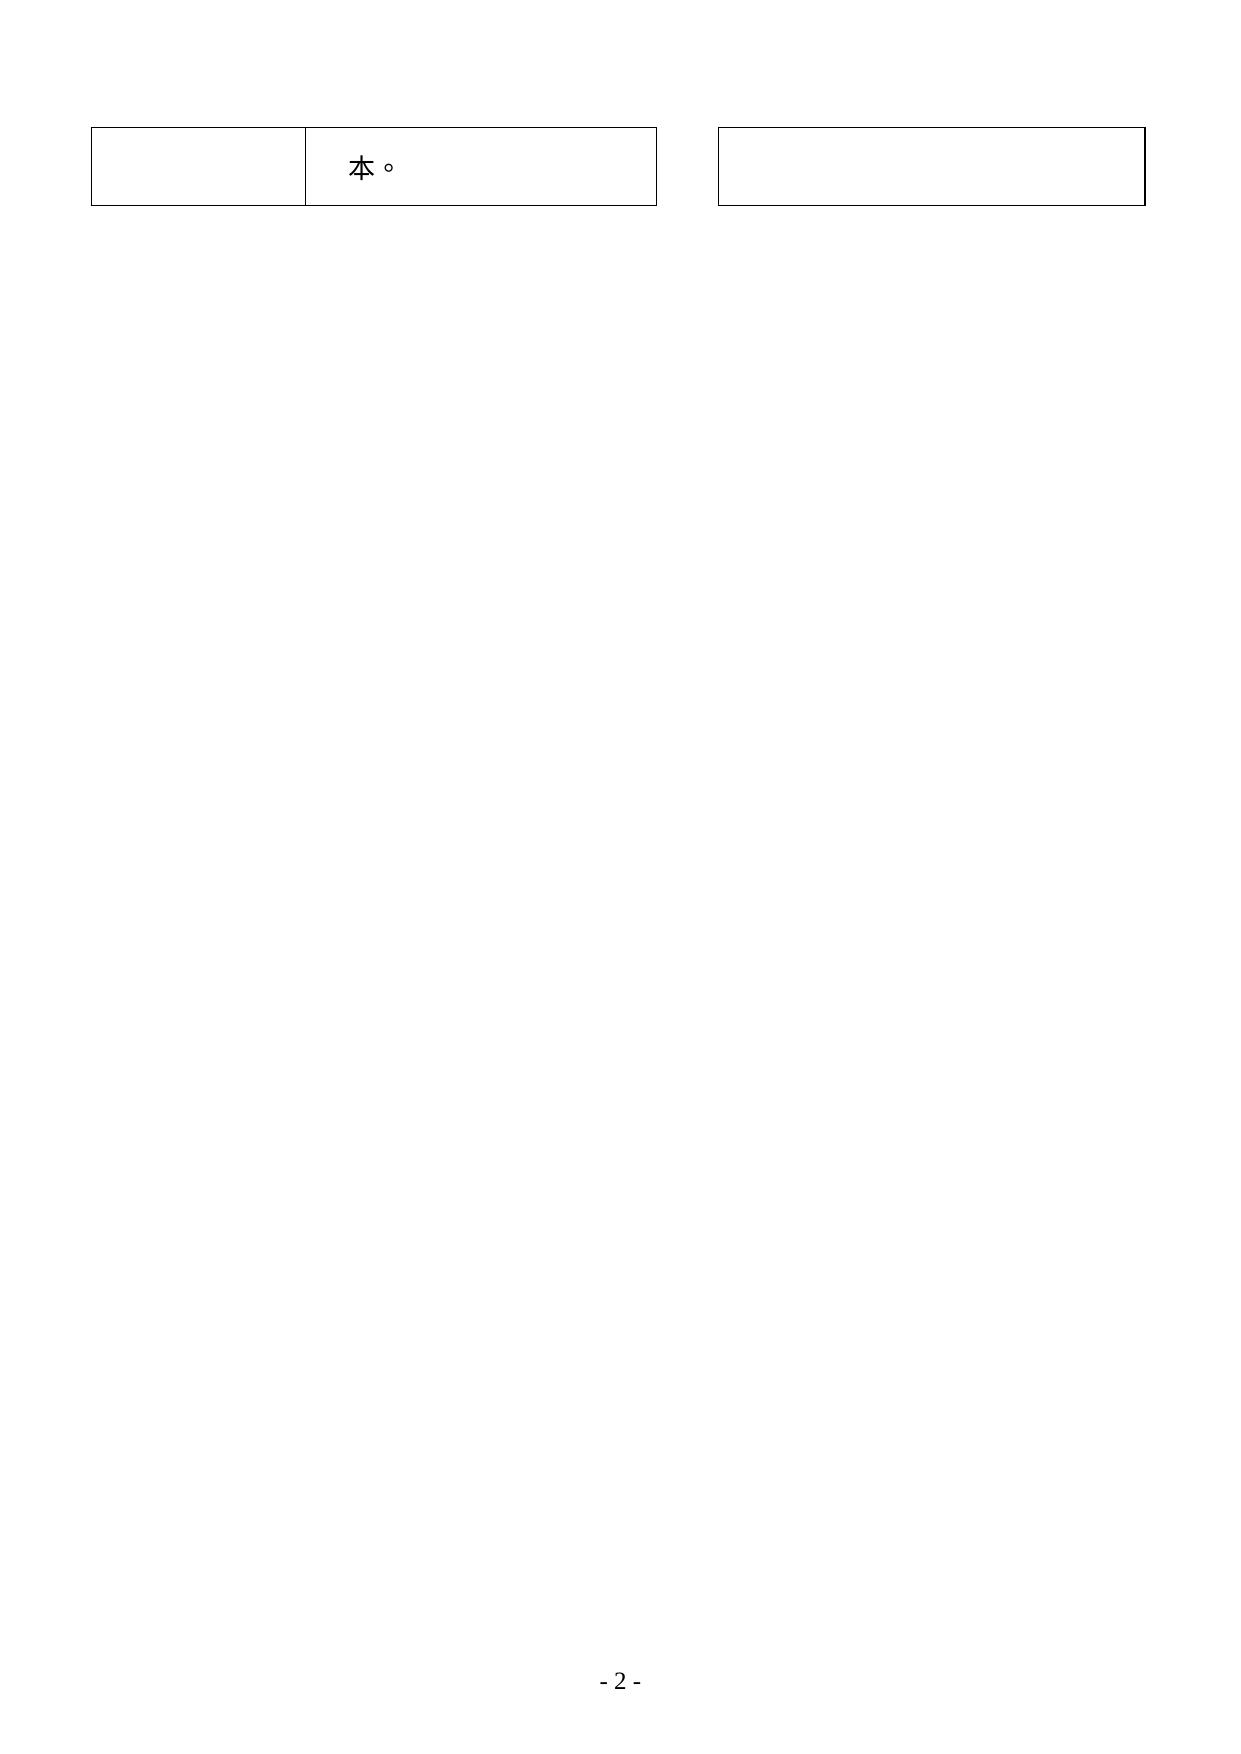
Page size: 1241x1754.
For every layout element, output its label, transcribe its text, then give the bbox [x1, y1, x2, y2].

table_cell [657, 127, 718, 205]
table_cell [719, 128, 1144, 205]
table_cell 本。 [306, 128, 656, 205]
table_cell [92, 128, 305, 205]
